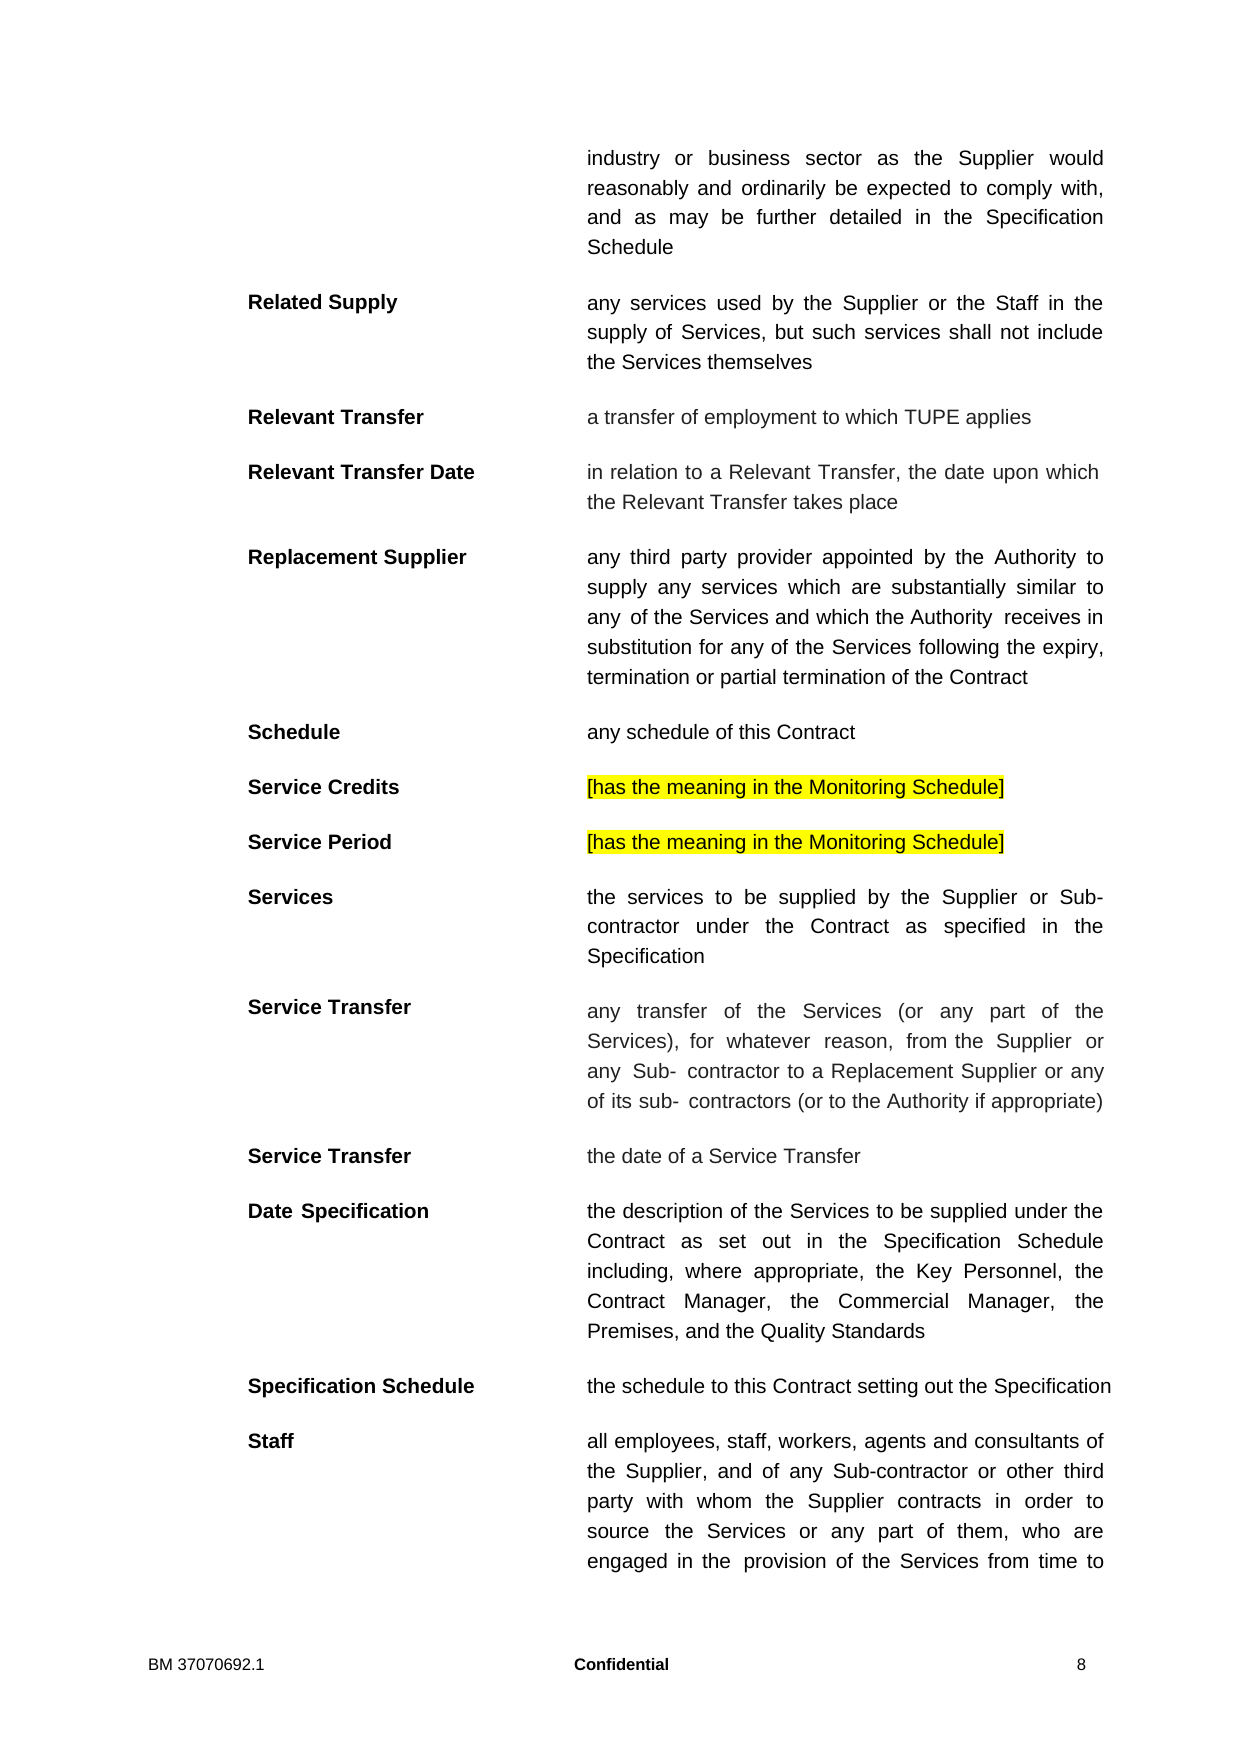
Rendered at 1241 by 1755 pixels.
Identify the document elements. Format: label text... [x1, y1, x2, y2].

table_cell Staff [224, 1415, 531, 1578]
table_cell any services used by the Supplier or the Staff in the supply of Services, but such services shall not include the Services themselves [531, 276, 1128, 391]
table_cell Schedule [224, 705, 531, 760]
table_cell [has the meaning in the Monitoring Schedule] [531, 760, 1128, 815]
table_cell Services Service Transfer [224, 870, 531, 1130]
table_cell [has the meaning in the Monitoring Schedule] [531, 815, 1128, 870]
table_cell Relevant Transfer [224, 391, 531, 446]
table_cell Service Period [224, 815, 531, 870]
table_cell Service Credits [224, 760, 531, 815]
table_cell in relation to a Relevant Transfer, the date upon which the Relevant Transfer takes place [531, 446, 1128, 531]
table_cell Replacement Supplier [224, 531, 531, 705]
table_cell the services to be supplied by the Supplier or Sub- contractor under the Contract as specified in the Specification any transfer of the Services (or any part of the Services), for whatever reason, from the Supplier or any Sub- contractor to a Replacement Supplier or any of its sub- contractors (or to the Authority if appropriate) [531, 870, 1128, 1130]
table_cell the schedule to this Contract setting out the Specification [531, 1360, 1128, 1414]
table_cell the date of a Service Transfer the description of the Services to be supplied under the Contract as set out in the Specification Schedule including, where appropriate, the Key Personnel, the Contract Manager, the Commercial Manager, the Premises, and the Quality Standards [531, 1130, 1128, 1359]
table_header industry or business sector as the Supplier would reasonably and ordinarily be expected to comply with, and as may be further detailed in the Specification Schedule [224, 142, 1128, 276]
table_cell Specification Schedule [224, 1360, 531, 1414]
table_cell a transfer of employment to which TUPE applies [531, 391, 1128, 446]
table_cell Relevant Transfer Date [224, 446, 531, 531]
table_cell all employees, staff, workers, agents and consultants of the Supplier, and of any Sub-contractor or other third party with whom the Supplier contracts in order to source the Services or any part of them, who are engaged in the provision of the Services from time to time [531, 1415, 1128, 1578]
table_cell any schedule of this Contract [531, 705, 1128, 760]
table_cell Related Supply [224, 276, 531, 391]
table_cell any third party provider appointed by the Authority to supply any services which are substantially similar to any of the Services and which the Authority receives in substitution for any of the Services following the expiry, termination or partial termination of the Contract [531, 531, 1128, 705]
table_cell Service Transfer Date Specification [224, 1130, 531, 1359]
